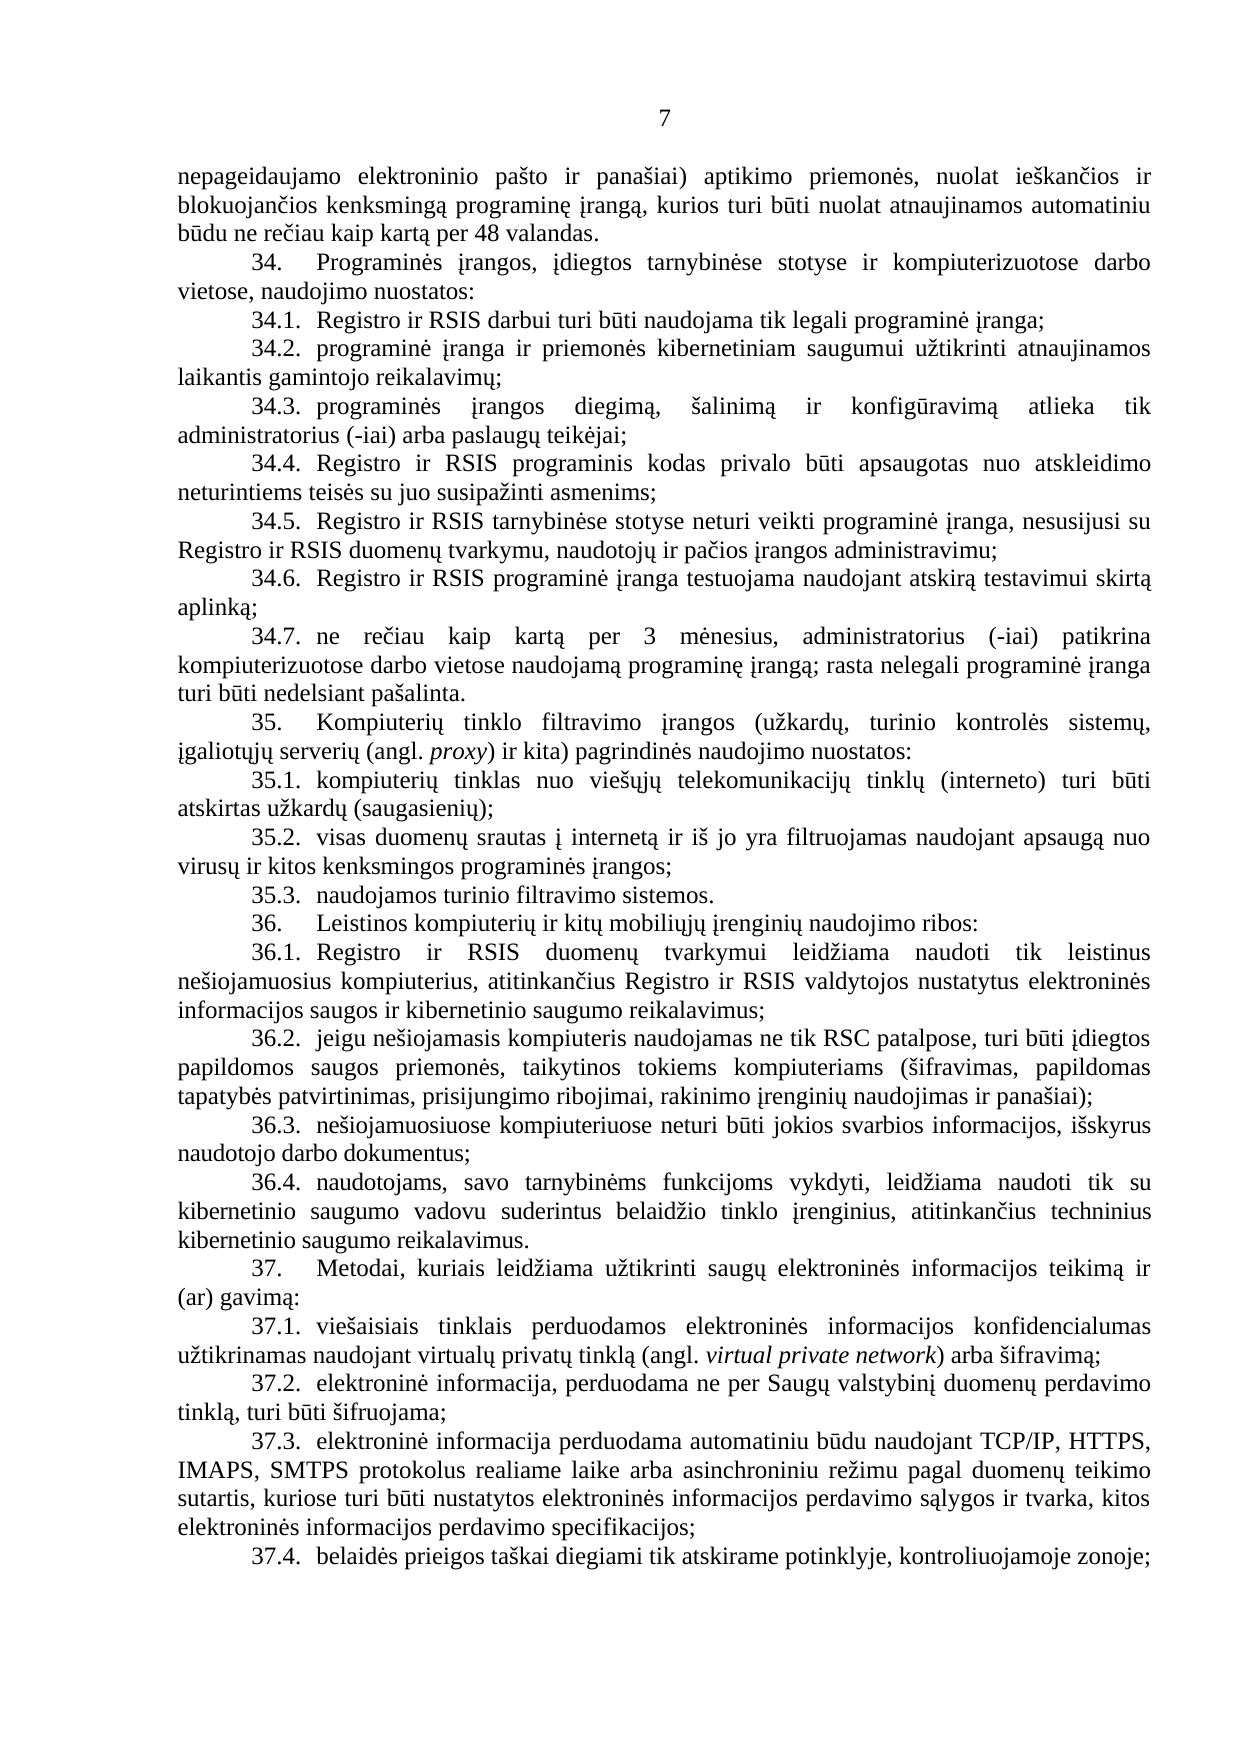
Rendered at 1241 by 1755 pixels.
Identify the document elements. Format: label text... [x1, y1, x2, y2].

text 36.2. jeigu nešiojamasis kompiuteris naudojamas ne tik RSC patalpose, turi būti įdiegtos papildomos saugos priemonės, taikytinos tokiems kompiuteriams (šifravimas, papildomas tapatybės patvirtinimas, prisijungimo ribojimai, rakinimo įrenginių naudojimas ir panašiai); [177, 1023, 1152, 1110]
text 37. Metodai, kuriais leidžiama užtikrinti saugų elektroninės informacijos teikimą ir (ar) gavimą: [177, 1253, 1152, 1311]
text 34.5. Registro ir RSIS tarnybinėse stotyse neturi veikti programinė įranga, nesusijusi su Registro ir RSIS duomenų tvarkymu, naudotojų ir pačios įrangos administravimu; [177, 506, 1152, 563]
text 34.2. programinė įranga ir priemonės kibernetiniam saugumui užtikrinti atnaujinamos laikantis gamintojo reikalavimų; [177, 333, 1152, 391]
text nepageidaujamo elektroninio pašto ir panašiai) aptikimo priemonės, nuolat ieškančios ir blokuojančios kenksmingą programinę įrangą, kurios turi būti nuolat atnaujinamos automatiniu būdu ne rečiau kaip kartą per 48 valandas. [177, 161, 1152, 247]
text 34.6. Registro ir RSIS programinė įranga testuojama naudojant atskirą testavimui skirtą aplinką; [177, 563, 1152, 621]
text 37.3. elektroninė informacija perduodama automatiniu būdu naudojant TCP/IP, HTTPS, IMAPS, SMTPS protokolus realiame laike arba asinchroniniu režimu pagal duomenų teikimo sutartis, kuriose turi būti nustatytos elektroninės informacijos perdavimo sąlygos ir tvarka, kitos elektroninės informacijos perdavimo specifikacijos; [177, 1426, 1152, 1541]
text 34.1. Registro ir RSIS darbui turi būti naudojama tik legali programinė įranga; [251, 305, 1152, 333]
text 37.2. elektroninė informacija, perduodama ne per Saugų valstybinį duomenų perdavimo tinklą, turi būti šifruojama; [177, 1368, 1152, 1426]
text 34.3. programinės įrangos diegimą, šalinimą ir konfigūravimą atlieka tik administratorius (-iai) arba paslaugų teikėjai; [177, 391, 1152, 448]
text 37.1. viešaisiais tinklais perduodamos elektroninės informacijos konfidencialumas užtikrinamas naudojant virtualų privatų tinklą (angl. virtual private network) arba šifravimą; [177, 1311, 1152, 1368]
text 36.4. naudotojams, savo tarnybinėms funkcijoms vykdyti, leidžiama naudoti tik su kibernetinio saugumo vadovu suderintus belaidžio tinklo įrenginius, atitinkančius techninius kibernetinio saugumo reikalavimus. [177, 1167, 1152, 1253]
text 34.7. ne rečiau kaip kartą per 3 mėnesius, administratorius (-iai) patikrina kompiuterizuotose darbo vietose naudojamą programinę įrangą; rasta nelegali programinė įranga turi būti nedelsiant pašalinta. [177, 621, 1152, 707]
text 35.1. kompiuterių tinklas nuo viešųjų telekomunikacijų tinklų (interneto) turi būti atskirtas užkardų (saugasienių); [177, 765, 1152, 822]
text 36.3. nešiojamuosiuose kompiuteriuose neturi būti jokios svarbios informacijos, išskyrus naudotojo darbo dokumentus; [177, 1110, 1152, 1167]
text 34.4. Registro ir RSIS programinis kodas privalo būti apsaugotas nuo atskleidimo neturintiems teisės su juo susipažinti asmenims; [177, 448, 1152, 506]
text 35. Kompiuterių tinklo filtravimo įrangos (užkardų, turinio kontrolės sistemų, įgaliotųjų serverių (angl. proxy) ir kita) pagrindinės naudojimo nuostatos: [177, 707, 1152, 765]
text 37.4. belaidės prieigos taškai diegiami tik atskirame potinklyje, kontroliuojamoje zonoje; [177, 1541, 1152, 1570]
text 34. Programinės įrangos, įdiegtos tarnybinėse stotyse ir kompiuterizuotose darbo vietose, naudojimo nuostatos: [177, 247, 1152, 305]
text 35.3. naudojamos turinio filtravimo sistemos. [177, 880, 1152, 908]
text 36. Leistinos kompiuterių ir kitų mobiliųjų įrenginių naudojimo ribos: [177, 908, 1152, 937]
text 35.2. visas duomenų srautas į internetą ir iš jo yra filtruojamas naudojant apsaugą nuo virusų ir kitos kenksmingos programinės įrangos; [177, 822, 1152, 880]
text 36.1. Registro ir RSIS duomenų tvarkymui leidžiama naudoti tik leistinus nešiojamuosius kompiuterius, atitinkančius Registro ir RSIS valdytojos nustatytus elektroninės informacijos saugos ir kibernetinio saugumo reikalavimus; [177, 937, 1152, 1023]
